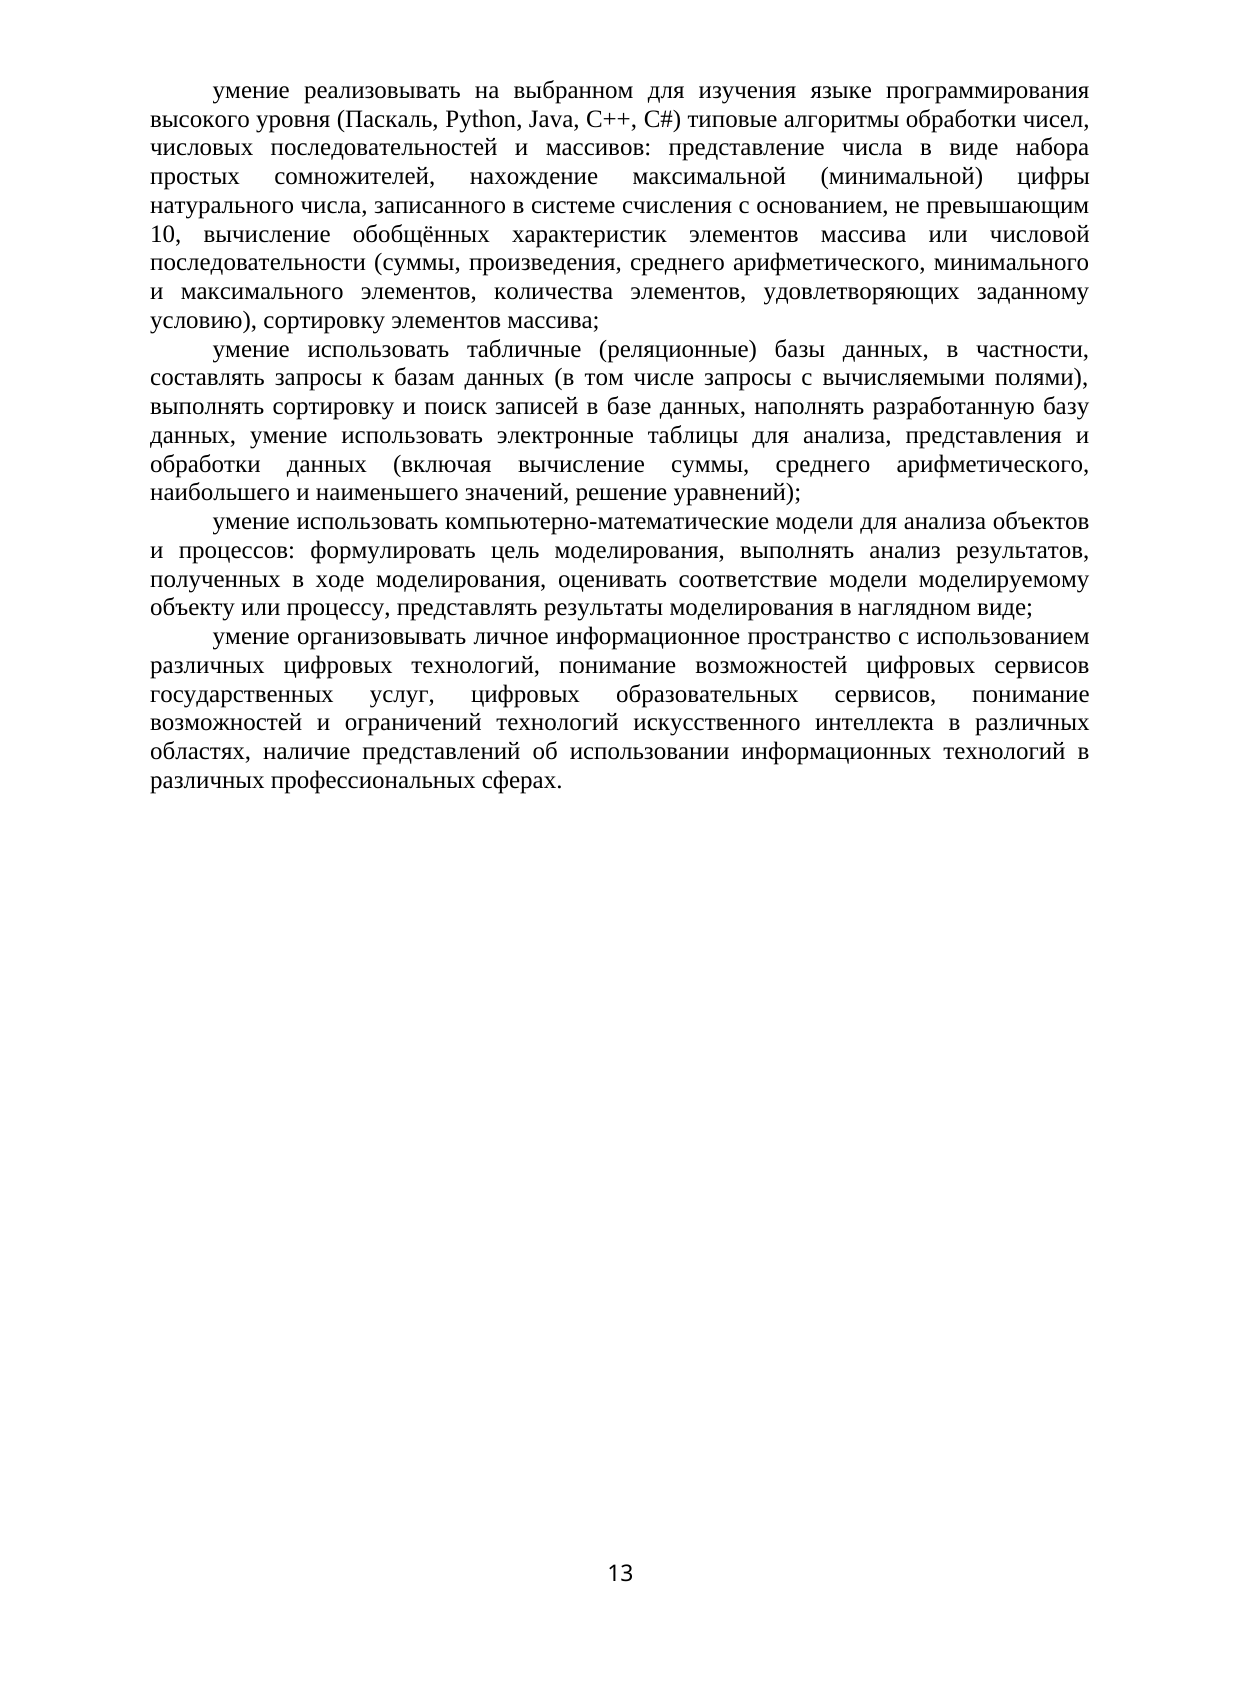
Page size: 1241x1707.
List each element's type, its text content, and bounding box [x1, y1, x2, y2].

text умение организовывать личное информационное пространство с использованием различных цифровых технологий, понимание возможностей цифровых сервисов государственных услуг, цифровых образовательных сервисов, понимание возможностей и ограничений технологий искусственного интеллекта в различных областях, наличие представлений об использовании информационных технологий в различных профессиональных сферах. [150, 621, 1090, 794]
text умение реализовывать на выбранном для изучения языке программирования высокого уровня (Паскаль, Python, Java, C++, C#) типовые алгоритмы обработки чисел, числовых последовательностей и массивов: представление числа в виде набора простых сомножителей, нахождение максимальной (минимальной) цифры натурального числа, записанного в системе счисления с основанием, не превышающим 10, вычисление обобщённых характеристик элементов массива или числовой последовательности (суммы, произведения, среднего арифметического, минимального и максимального элементов, количества элементов, удовлетворяющих заданному условию), сортировку элементов массива; [150, 75, 1090, 334]
text умение использовать табличные (реляционные) базы данных, в частности, составлять запросы к базам данных (в том числе запросы с вычисляемыми полями), выполнять сортировку и поиск записей в базе данных, наполнять разработанную базу данных, умение использовать электронные таблицы для анализа, представления и обработки данных (включая вычисление суммы, среднего арифметического, наибольшего и наименьшего значений, решение уравнений); [150, 334, 1090, 506]
text умение использовать компьютерно-математические модели для анализа объектов и процессов: формулировать цель моделирования, выполнять анализ результатов, полученных в ходе моделирования, оценивать соответствие модели моделируемому объекту или процессу, представлять результаты моделирования в наглядном виде; [150, 506, 1090, 621]
